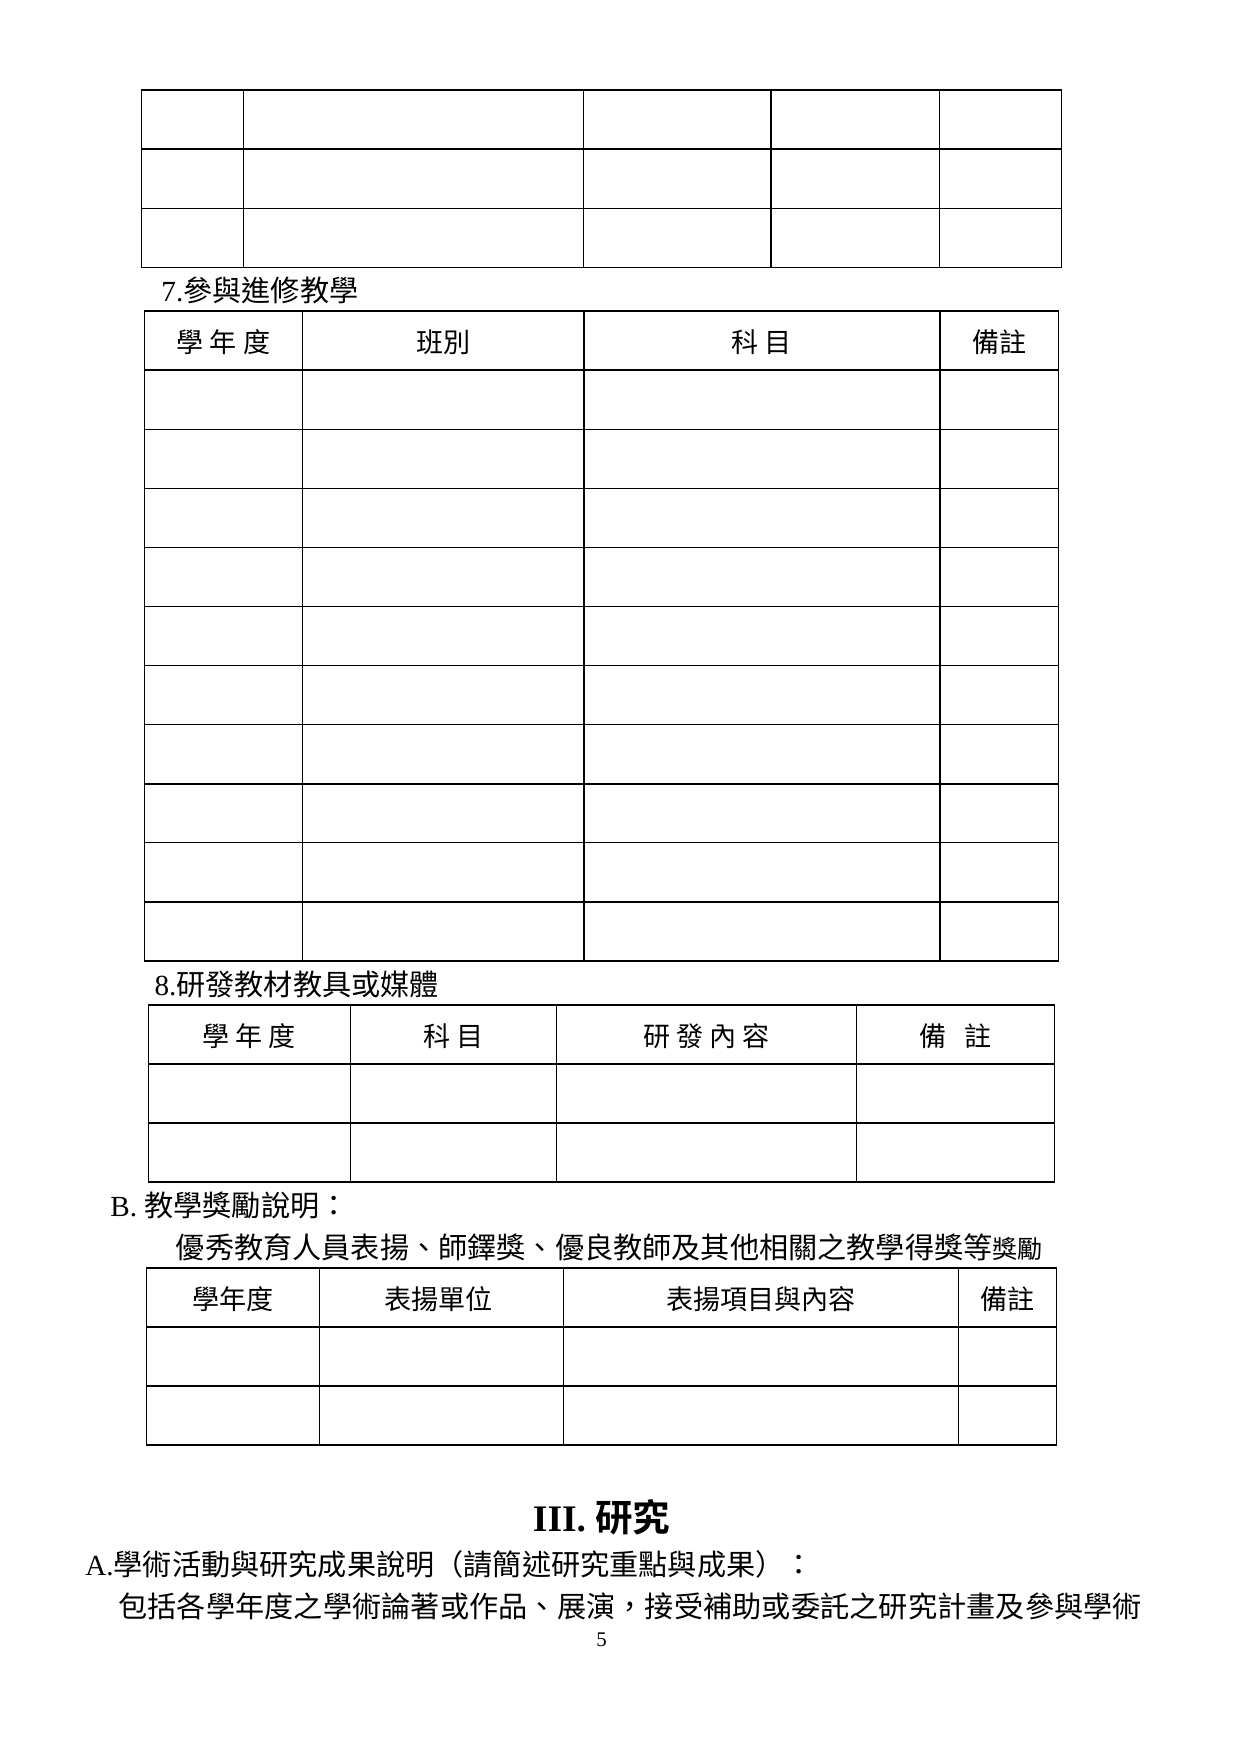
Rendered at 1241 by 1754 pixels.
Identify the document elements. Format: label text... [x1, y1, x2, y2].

table_cell [303, 371, 583, 428]
table_cell [941, 489, 1058, 547]
table_cell [142, 209, 243, 266]
table_cell [585, 903, 939, 960]
table_cell [941, 725, 1058, 783]
table_cell [149, 1124, 350, 1181]
table_cell [940, 150, 1061, 207]
table_cell [351, 1124, 556, 1181]
table_cell [585, 843, 939, 901]
table_cell [351, 1065, 556, 1122]
table_cell [244, 91, 583, 148]
table_header 學 年 度 [145, 312, 302, 369]
table_cell [941, 903, 1058, 960]
table_cell [584, 209, 770, 266]
table_cell [959, 1387, 1056, 1444]
table_cell [585, 785, 939, 842]
table_cell [941, 607, 1058, 665]
table_cell [857, 1065, 1054, 1122]
table_cell [585, 489, 939, 547]
text 優秀教育人員表揚、師鐸獎、優良教師及其他相關之教學得獎等獎勵 [103, 1225, 1144, 1267]
table_cell [320, 1387, 563, 1444]
table_cell [941, 666, 1058, 724]
table_cell [145, 666, 302, 724]
table_cell [244, 209, 583, 266]
table_header 表揚單位 [320, 1269, 563, 1326]
table_cell [145, 725, 302, 783]
table_cell [303, 430, 583, 487]
table_cell [145, 489, 302, 547]
table_cell [585, 725, 939, 783]
table_cell [941, 785, 1058, 842]
text A.學術活動與研究成果說明（請簡述研究重點與成果）： [78, 1542, 1144, 1584]
table_header 研 發 內 容 [557, 1006, 856, 1063]
table_cell [142, 91, 243, 148]
table_cell [303, 548, 583, 606]
table_cell [145, 843, 302, 901]
table_cell [857, 1124, 1054, 1181]
table_cell [772, 150, 939, 207]
table_cell [941, 843, 1058, 901]
table_header 班別 [303, 312, 583, 369]
table_cell [320, 1328, 563, 1385]
text 7.參與進修教學 [59, 268, 1144, 310]
table_cell [772, 91, 939, 148]
table_header 科 目 [351, 1006, 556, 1063]
table_cell [584, 150, 770, 207]
table_cell [584, 91, 770, 148]
table_cell [585, 548, 939, 606]
table_cell [142, 150, 243, 207]
table_header 表揚項目與內容 [564, 1269, 958, 1326]
table_cell [772, 209, 939, 266]
table_cell [145, 371, 302, 428]
table_cell [303, 489, 583, 547]
table_cell [941, 430, 1058, 487]
table_cell [145, 607, 302, 665]
table_cell [585, 607, 939, 665]
text III. 研究 [59, 1487, 1144, 1542]
table_cell [564, 1328, 958, 1385]
table_cell [941, 548, 1058, 606]
table_cell [585, 371, 939, 428]
table_cell [303, 666, 583, 724]
table_cell [303, 843, 583, 901]
table_header 備 註 [857, 1006, 1054, 1063]
table_cell [557, 1124, 856, 1181]
table_cell [941, 371, 1058, 428]
table_cell [303, 785, 583, 842]
table_cell [145, 430, 302, 487]
table_cell [557, 1065, 856, 1122]
text 8.研發教材教具或媒體 [140, 962, 1144, 1004]
table_header 備註 [959, 1269, 1056, 1326]
table_cell [244, 150, 583, 207]
table_header 學年度 [147, 1269, 319, 1326]
table_cell [585, 430, 939, 487]
text B. 教學獎勵說明： [59, 1183, 1144, 1225]
table_cell [149, 1065, 350, 1122]
text 包括各學年度之學術論著或作品、展演，接受補助或委託之研究計畫及參與學術活動等。學術論著或作品、展演：按原作者順序、著作名稱、期刊名稱、出版卷期、頁次及年份（最近的排前面）列舉，且附上抽印本或影印本一份。 [115, 1584, 1144, 1626]
table_cell [959, 1328, 1056, 1385]
table_cell [303, 607, 583, 665]
table_cell [564, 1387, 958, 1444]
table_header 學 年 度 [149, 1006, 350, 1063]
table_cell [940, 91, 1061, 148]
table_header 備註 [941, 312, 1058, 369]
table_cell [303, 725, 583, 783]
table_cell [145, 548, 302, 606]
table_cell [145, 903, 302, 960]
table_cell [147, 1387, 319, 1444]
table_cell [147, 1328, 319, 1385]
table_cell [940, 209, 1061, 266]
table_cell [303, 903, 583, 960]
table_cell [145, 785, 302, 842]
table_header 科 目 [585, 312, 939, 369]
table_cell [585, 666, 939, 724]
